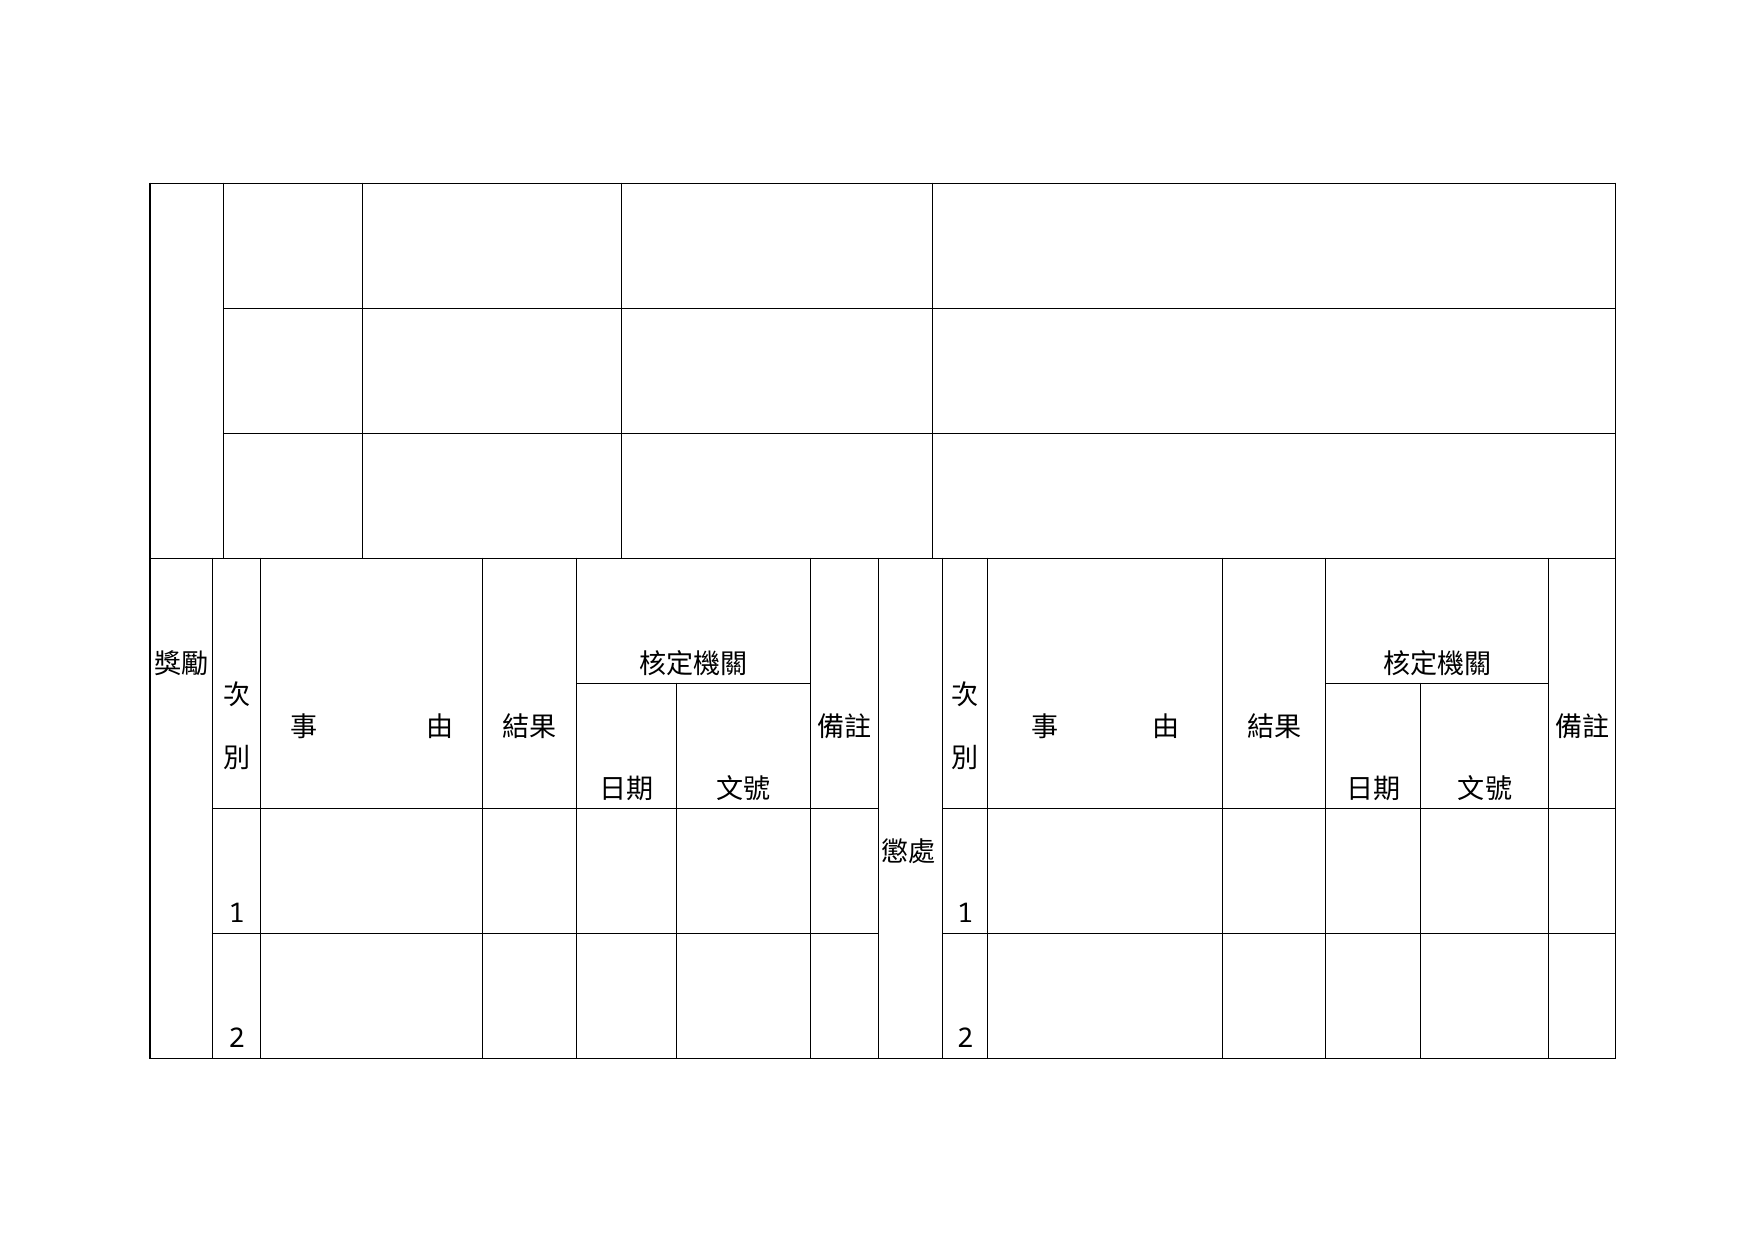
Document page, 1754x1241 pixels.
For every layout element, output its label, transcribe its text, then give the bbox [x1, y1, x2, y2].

table_cell 備註 [1549, 559, 1615, 808]
table_cell [261, 809, 482, 933]
table_cell 結果 [483, 559, 576, 808]
table_cell [677, 809, 810, 933]
table_cell [622, 434, 932, 558]
table_cell 核定機關 [577, 559, 810, 683]
table_cell 1 [213, 809, 260, 933]
table_cell 文號 [677, 684, 810, 808]
table_cell 2 [943, 934, 987, 1058]
table_cell [988, 934, 1222, 1058]
table_cell 懲處 [879, 559, 942, 1058]
table_cell [261, 934, 482, 1058]
table_cell [1421, 934, 1548, 1058]
table_cell [151, 184, 223, 558]
table_cell 次別 [943, 559, 987, 808]
table_cell 次別 [213, 559, 260, 808]
table_cell [224, 434, 362, 558]
table_cell [988, 809, 1222, 933]
table_cell [622, 309, 932, 433]
table_cell [622, 184, 932, 308]
table_cell [811, 934, 878, 1058]
table_cell 事 由 [988, 559, 1222, 808]
table_cell 核定機關 [1326, 559, 1548, 683]
table_cell [1549, 934, 1615, 1058]
table_cell 結果 [1223, 559, 1325, 808]
table_cell 日期 [577, 684, 676, 808]
table_cell [1223, 934, 1325, 1058]
table_cell 備註 [811, 559, 878, 808]
table_cell 日期 [1326, 684, 1420, 808]
table_cell [811, 809, 878, 933]
table_cell [1421, 809, 1548, 933]
table_cell [483, 809, 576, 933]
table_cell [1223, 809, 1325, 933]
table_cell [363, 309, 621, 433]
table_cell 獎勵 [151, 559, 212, 1058]
table_cell [933, 309, 1615, 433]
table_cell [933, 184, 1615, 308]
table_cell [1549, 809, 1615, 933]
table_cell [577, 809, 676, 933]
table_cell [1326, 934, 1420, 1058]
table_cell [224, 184, 362, 308]
table_cell [363, 184, 621, 308]
table_cell [224, 309, 362, 433]
table_cell 事 由 [261, 559, 482, 808]
table_cell [577, 934, 676, 1058]
table_cell [933, 434, 1615, 558]
table_cell [363, 434, 621, 558]
table_cell 1 [943, 809, 987, 933]
table_cell [677, 934, 810, 1058]
table_cell [1326, 809, 1420, 933]
table_cell 文號 [1421, 684, 1548, 808]
table_cell 2 [213, 934, 260, 1058]
table_cell [483, 934, 576, 1058]
